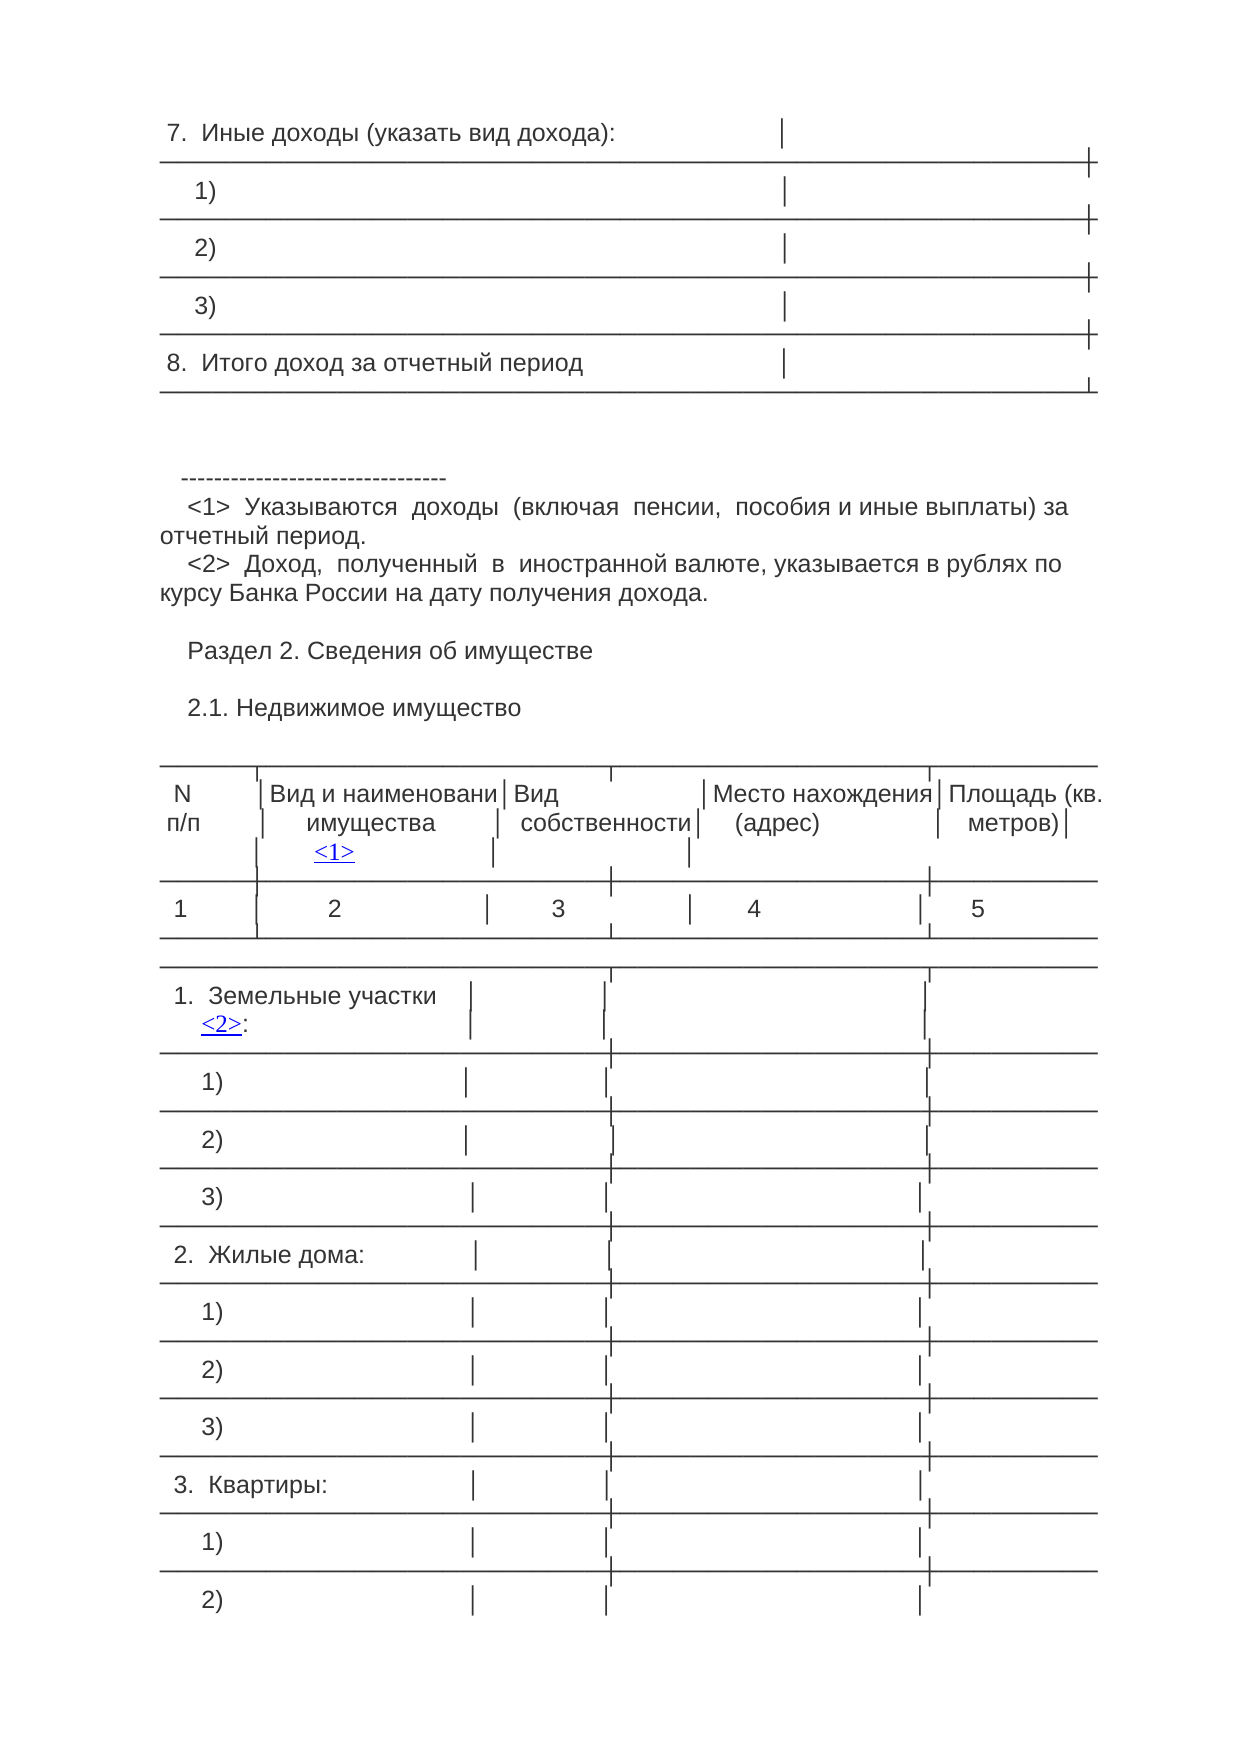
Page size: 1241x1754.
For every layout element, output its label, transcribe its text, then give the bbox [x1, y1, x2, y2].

text 1) │ [786, 176, 1110, 204]
text 3) │ │ │ [921, 1182, 1110, 1211]
text │ <1> │ │ [159, 837, 255, 866]
text ─────────────────────────┼─────────────────┼───────── [612, 1038, 928, 1053]
text 1 │ 2 │ 3 │ 4 │ 5 [159, 894, 255, 923]
text ─────────────────────────┼─────────────────┼───────── [159, 1457, 610, 1469]
text ─────────────────────────┼─────────────────┼───────── [159, 1227, 610, 1239]
text 1. Земельные участки │ │ │ [159, 981, 470, 1009]
text ─────────────────────────┼─────────────────┼───────── [159, 1556, 610, 1571]
text ────────────────────────────────────────────────────┼ [159, 319, 1088, 334]
text <2>: │ │ │ [605, 1009, 924, 1038]
text ────────────────────────────────────────────────────┼ [159, 147, 1088, 162]
text ─────────────────────────┼─────────────────┼───────── [612, 1514, 928, 1527]
text 1) │ │ │ [607, 1527, 919, 1556]
text 7. Иные доходы (указать вид дохода): │ [783, 118, 1110, 147]
text <2> Доход, полученный в иностранной валюте, указывается в рублях по [159, 549, 1110, 578]
text ─────────────────────────┼─────────────────┼───────── [930, 1383, 1110, 1412]
text ─────────────────────────┼─────────────────┼───────── [612, 1556, 928, 1571]
text 3) │ │ │ [607, 1412, 919, 1441]
text 1) │ │ │ [921, 1297, 1110, 1326]
text ─────┼───────────────────┼─────────────────┼───────── [612, 882, 928, 894]
text 2. Жилые дома: │ │ │ [610, 1239, 1110, 1268]
text 1) │ │ │ [607, 1067, 926, 1096]
text ─────────────────────────┼─────────────────┼───────── [159, 1054, 610, 1067]
text ─────────────────────────┼─────────────────┼───────── [930, 1153, 1110, 1182]
text ─────────────────────────┼─────────────────┼───────── [612, 1326, 928, 1341]
text 3) │ │ │ [159, 1182, 472, 1211]
text │ <1> │ │ [257, 837, 492, 866]
text ─────────────────────────┼─────────────────┼───────── [159, 1441, 610, 1456]
text ─────────────────────────┼─────────────────┼───────── [159, 1038, 610, 1053]
text 1) │ │ │ [159, 1527, 472, 1556]
text ─────────────────────────┼─────────────────┼───────── [930, 1038, 1110, 1067]
text 3. Квартиры: │ │ │ [159, 1469, 1110, 1498]
text ─────────────────────────┼─────────────────┼───────── [612, 1383, 928, 1398]
text ─────────────────────────┼─────────────────┼───────── [930, 1096, 1110, 1124]
text │ <1> │ │ [494, 837, 688, 866]
text 3) │ │ │ [607, 1182, 919, 1211]
text ─────┼───────────────────┼─────────────────┼───────── [258, 866, 610, 881]
text 2) │ │ │ [159, 1584, 1110, 1613]
text 1. Земельные участки │ │ │ [472, 981, 604, 1009]
text 3) │ │ │ [159, 1412, 472, 1441]
text ─────────────────────────┼─────────────────┼───────── [159, 1514, 610, 1527]
text ─────────────────────────┼─────────────────┼───────── [612, 1153, 928, 1168]
text N │Вид и наименовани│Вид │Место нахождения│Площадь (кв. [505, 779, 703, 808]
text п/п │ имущества │ собственности│ (адрес) │ метров)│ [699, 808, 937, 837]
text 1 │ 2 │ 3 │ 4 │ 5 [691, 894, 919, 923]
text 2.1. Недвижимое имущество [159, 693, 1110, 722]
text ─────────────────────────┼─────────────────┼───────── [159, 1153, 610, 1168]
text ─────────────────────────┼─────────────────┼───────── [159, 1326, 610, 1341]
text ─────────────────────────┼─────────────────┼───────── [159, 1498, 610, 1513]
text ─────────────────────────┼─────────────────┼───────── [930, 1441, 1110, 1469]
text 1) │ │ │ [607, 1297, 919, 1326]
text 2. Жилые дома: │ │ │ [159, 1239, 610, 1268]
text ─────┼───────────────────┼─────────────────┼───────── [159, 866, 256, 881]
text -------------------------------- [159, 463, 1110, 492]
text 1) │ │ │ [921, 1527, 1110, 1556]
text ─────────────────────────┼─────────────────┼───────── [930, 1556, 1110, 1584]
text ─────┼───────────────────┼─────────────────┼───────── [258, 882, 610, 894]
text 1) │ │ │ [928, 1067, 1110, 1096]
text 1 │ 2 │ 3 │ 4 │ 5 [488, 894, 689, 923]
text ─────────────────────────┬─────────────────┬───────── [159, 952, 1110, 981]
text ─────────────────────────┼─────────────────┼───────── [159, 1342, 610, 1354]
text ────────────────────────────────────────────────────┼ [159, 278, 1088, 291]
text ─────────────────────────┼─────────────────┼───────── [930, 1326, 1110, 1354]
text ─────────────────────────┼─────────────────┼───────── [930, 1211, 1110, 1239]
text ─────────────────────────┼─────────────────┼───────── [612, 1399, 928, 1412]
text 2) │ │ │ [159, 1124, 612, 1153]
text п/п │ имущества │ собственности│ (адрес) │ метров)│ [264, 808, 497, 837]
text N │Вид и наименовани│Вид │Место нахождения│Площадь (кв. [940, 779, 1110, 808]
text <2>: │ │ │ [159, 1009, 469, 1038]
text 3) │ [159, 291, 784, 319]
text ────────────────────────────────────────────────────┴ [159, 377, 1110, 406]
text ─────────────────────────┼─────────────────┼───────── [159, 1169, 610, 1182]
text ─────┼───────────────────┼─────────────────┼───────── [159, 882, 256, 894]
text 7. Иные доходы (указать вид дохода): │ [159, 118, 781, 147]
text ────────────────────────────────────────────────────┼ [159, 262, 1088, 277]
text ─────────────────────────┼─────────────────┼───────── [612, 1268, 928, 1283]
text 2) │ │ │ [159, 1354, 1110, 1383]
text Раздел 2. Сведения об имуществе [159, 636, 1110, 664]
text N │Вид и наименовани│Вид │Место нахождения│Площадь (кв. [262, 779, 503, 808]
text ─────┼───────────────────┼─────────────────┼───────── [930, 866, 1110, 894]
text 2) │ [786, 233, 1110, 262]
text 1 │ 2 │ 3 │ 4 │ 5 [921, 894, 1110, 923]
text п/п │ имущества │ собственности│ (адрес) │ метров)│ [499, 808, 697, 837]
text ─────────────────────────┼─────────────────┼───────── [612, 1227, 928, 1239]
text │ <1> │ │ [690, 837, 1110, 866]
text 1) │ │ │ [474, 1527, 605, 1556]
text 1. Земельные участки │ │ │ [926, 981, 1110, 1009]
text <2>: │ │ │ [926, 1009, 1110, 1038]
text ─────────────────────────┼─────────────────┼───────── [612, 1572, 928, 1584]
text ─────────────────────────┼─────────────────┼───────── [612, 1169, 928, 1182]
text ─────────────────────────┼─────────────────┼───────── [612, 1054, 928, 1067]
text ─────┴───────────────────┴─────────────────┴───────── [159, 923, 1110, 952]
text ─────────────────────────┼─────────────────┼───────── [159, 1284, 610, 1297]
text 2) │ │ │ [928, 1124, 1110, 1153]
text 1 │ 2 │ 3 │ 4 │ 5 [257, 894, 486, 923]
text ─────────────────────────┼─────────────────┼───────── [612, 1096, 928, 1111]
text 1) │ │ │ [467, 1067, 605, 1096]
text ─────────────────────────┼─────────────────┼───────── [930, 1498, 1110, 1527]
text 8. Итого доход за отчетный период │ [159, 348, 783, 377]
text ─────────────────────────┼─────────────────┼───────── [159, 1096, 610, 1111]
text 8. Итого доход за отчетный период │ [785, 348, 1110, 377]
text <1> Указываются доходы (включая пенсии, пособия и иные выплаты) за отчетный период. [159, 492, 1110, 549]
text п/п │ имущества │ собственности│ (адрес) │ метров)│ [1067, 808, 1110, 837]
text ─────┼───────────────────┼─────────────────┼───────── [612, 866, 928, 881]
text ─────────────────────────┼─────────────────┼───────── [159, 1399, 610, 1412]
text ────────────────────────────────────────────────────┼ [159, 335, 1088, 348]
text N │Вид и наименовани│Вид │Место нахождения│Площадь (кв. [705, 779, 938, 808]
text 1. Земельные участки │ │ │ [606, 981, 924, 1009]
text ─────────────────────────┼─────────────────┼───────── [612, 1457, 928, 1469]
text 3) │ │ │ [474, 1412, 605, 1441]
text N │Вид и наименовани│Вид │Место нахождения│Площадь (кв. [159, 779, 260, 808]
text ─────────────────────────┼─────────────────┼───────── [612, 1342, 928, 1354]
text 3) │ │ │ [921, 1412, 1110, 1441]
text ─────────────────────────┼─────────────────┼───────── [612, 1211, 928, 1226]
text <2>: │ │ │ [471, 1009, 603, 1038]
text курсу Банка России на дату получения дохода. [159, 578, 1110, 607]
text ─────────────────────────┼─────────────────┼───────── [930, 1268, 1110, 1297]
text ─────────────────────────┼─────────────────┼───────── [612, 1498, 928, 1513]
text 1) │ [159, 176, 784, 204]
text ─────────────────────────┼─────────────────┼───────── [159, 1112, 610, 1124]
text ─────────────────────────┼─────────────────┼───────── [612, 1441, 928, 1456]
text ────────────────────────────────────────────────────┼ [159, 204, 1088, 219]
text 1) │ │ │ [159, 1297, 472, 1326]
text 1) │ │ │ [159, 1067, 465, 1096]
text 3) │ │ │ [474, 1182, 605, 1211]
text ────────────────────────────────────────────────────┼ [159, 163, 1088, 176]
text ─────────────────────────┼─────────────────┼───────── [159, 1572, 610, 1584]
text ─────────────────────────┼─────────────────┼───────── [612, 1284, 928, 1297]
text ────────────────────────────────────────────────────┼ [159, 220, 1088, 233]
text ─────────────────────────┼─────────────────┼───────── [612, 1112, 928, 1124]
text 2) │ │ │ [612, 1124, 928, 1153]
text п/п │ имущества │ собственности│ (адрес) │ метров)│ [939, 808, 1065, 837]
text ─────────────────────────┼─────────────────┼───────── [159, 1211, 610, 1226]
text ─────────────────────────┼─────────────────┼───────── [159, 1268, 610, 1283]
text ─────┬───────────────────┬─────────────────┬───────── [159, 751, 1110, 779]
text 1) │ │ │ [474, 1297, 605, 1326]
text п/п │ имущества │ собственности│ (адрес) │ метров)│ [159, 808, 262, 837]
text 2) │ [159, 233, 784, 262]
text 3) │ [786, 291, 1110, 319]
text ─────────────────────────┼─────────────────┼───────── [159, 1383, 610, 1398]
